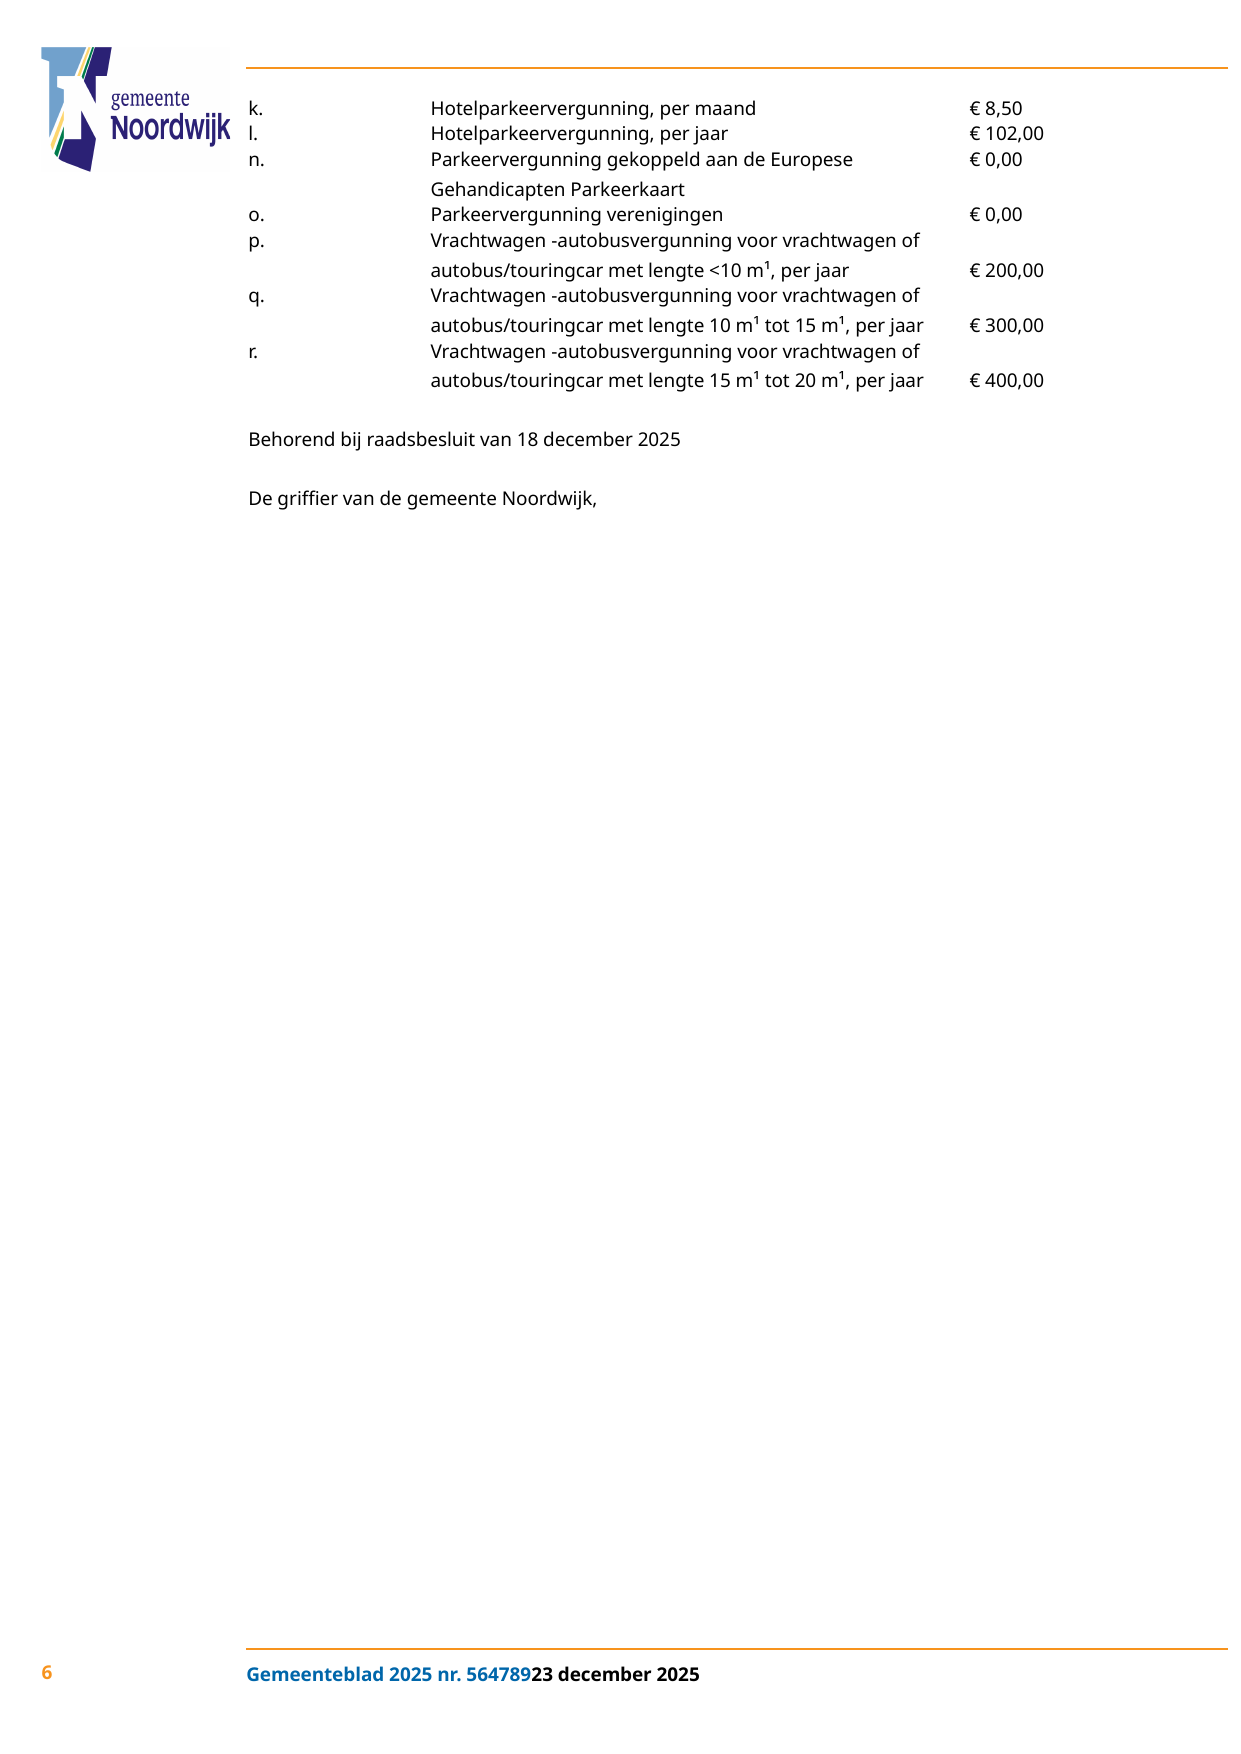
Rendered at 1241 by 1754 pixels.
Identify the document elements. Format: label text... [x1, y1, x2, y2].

table_cell p. [248, 227, 430, 283]
table_cell € 0,00 [969, 146, 1152, 202]
table_cell € 400,00 [969, 338, 1152, 393]
table_cell l. [248, 121, 430, 146]
table_cell Vrachtwagen -autobusvergunning voor vrachtwagen of autobus/touringcar met lengte <10 m¹, per jaar [430, 227, 969, 283]
table_cell € 300,00 [969, 283, 1152, 338]
table_cell Vrachtwagen -autobusvergunning voor vrachtwagen of autobus/touringcar met lengte 15 m¹ tot 20 m¹, per jaar [430, 338, 969, 393]
table_cell € 200,00 [969, 227, 1152, 283]
table_cell q. [248, 283, 430, 338]
table_cell Hotelparkeervergunning, per jaar [430, 121, 969, 146]
text De griffier van de gemeente Noordwijk, [248, 485, 1152, 511]
table_cell n. [248, 146, 430, 202]
table_cell Parkeervergunning gekoppeld aan de Europese Gehandicapten Parkeerkaart [430, 146, 969, 202]
table_cell r. [248, 338, 430, 393]
table_cell k. [248, 95, 430, 121]
table_cell o. [248, 202, 430, 227]
table_cell Parkeervergunning verenigingen [430, 202, 969, 227]
table_cell € 102,00 [969, 121, 1152, 146]
text Behorend bij raadsbesluit van 18 december 2025 [248, 426, 1152, 452]
table_cell € 8,50 [969, 95, 1152, 121]
picture [41, 47, 231, 172]
table_cell Hotelparkeervergunning, per maand [430, 95, 969, 121]
table_cell Vrachtwagen -autobusvergunning voor vrachtwagen of autobus/touringcar met lengte 10 m¹ tot 15 m¹, per jaar [430, 283, 969, 338]
table_cell € 0,00 [969, 202, 1152, 227]
